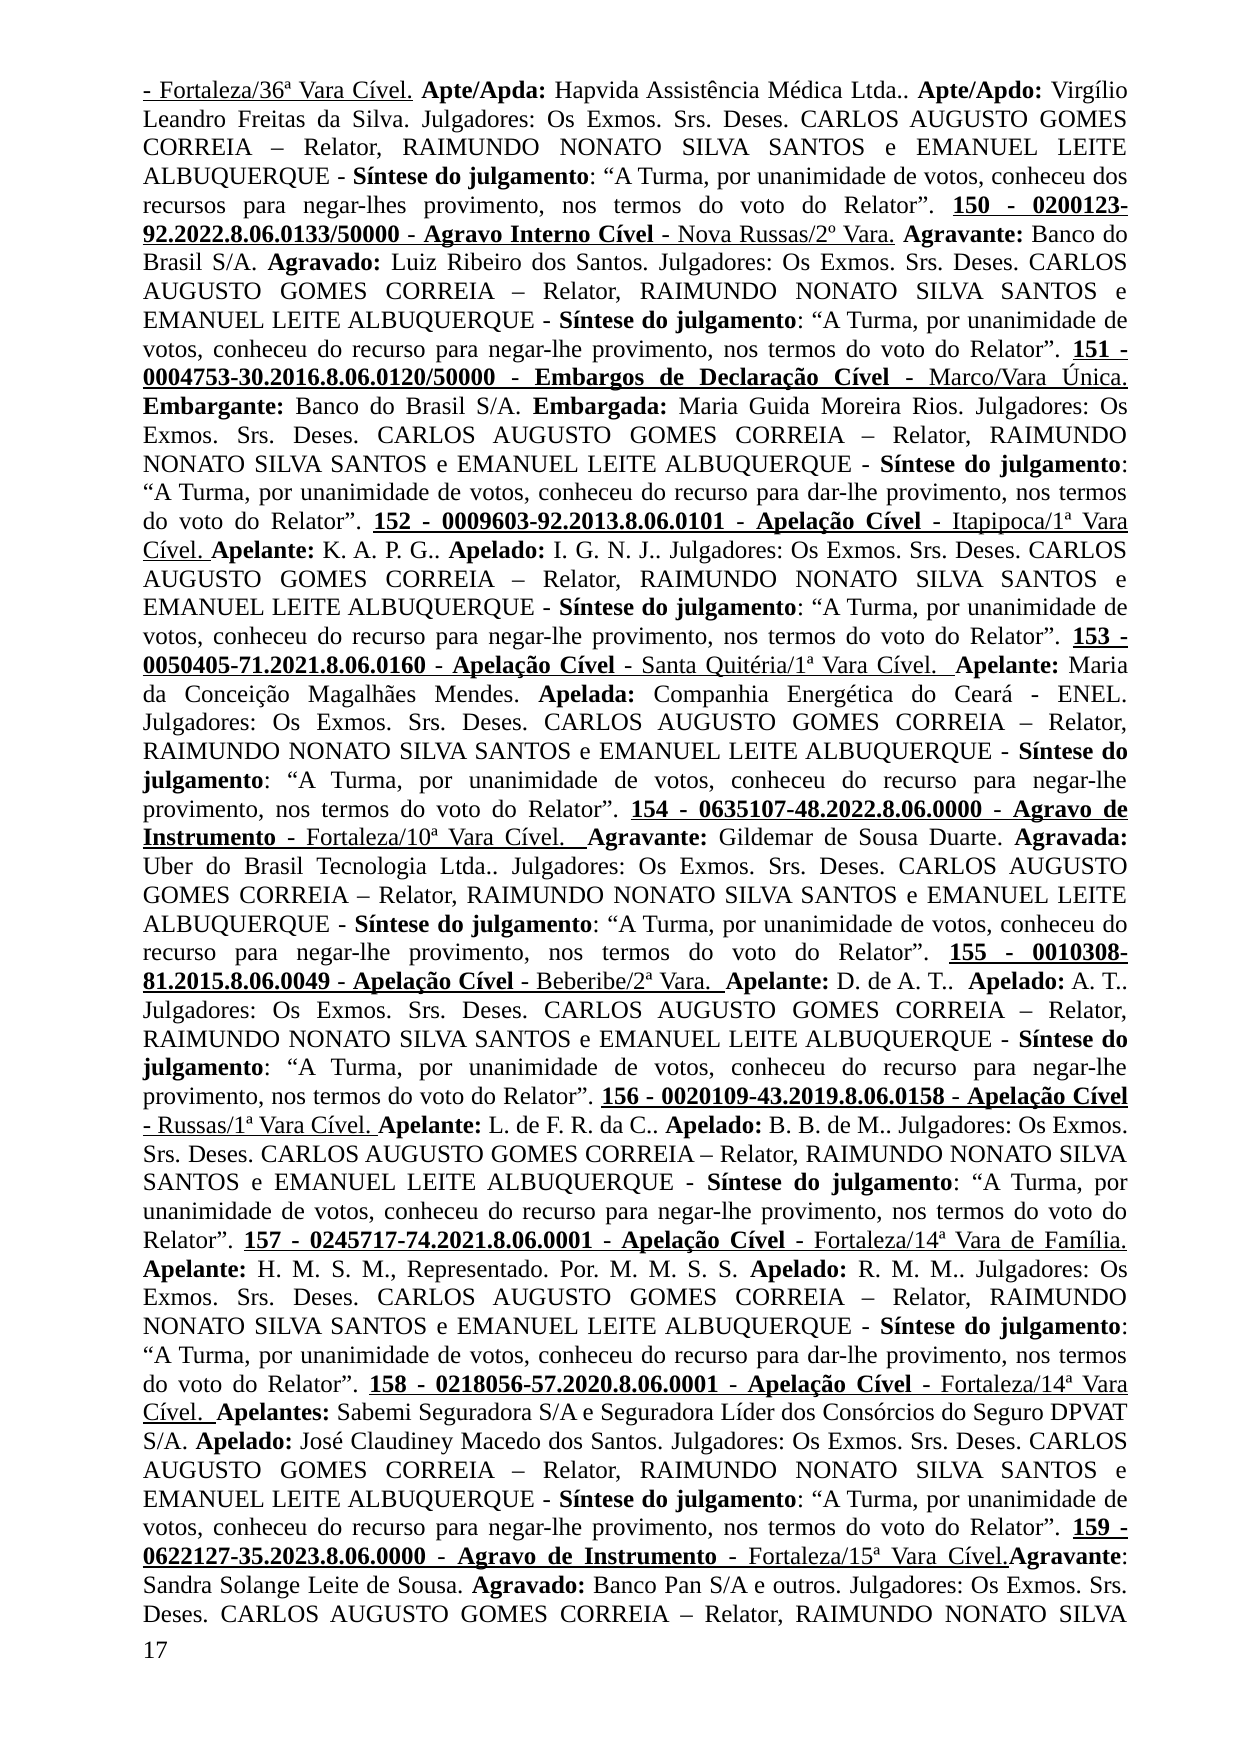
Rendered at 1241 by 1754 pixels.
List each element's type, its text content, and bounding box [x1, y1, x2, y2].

text Embargante: Banco do Brasil S/A. Embargada: Maria Guida Moreira Rios. Julgadores: Os Exmos. Srs. Deses. CARLOS AUGUSTO GOMES CORREIA – Relator, RAIMUNDO NONATO SILVA SANTOS e EMANUEL LEITE ALBUQUERQUE - Síntese do julgamento: “A Turma, por unanimidade de votos, conheceu do recurso para dar-lhe provimento, nos termos do voto do Relator”. 152 - 0009603-92.2013.8.06.0101 - Apelação Cível - Itapipoca/1ª Vara Cível. Apelante: K. A. P. G.. Apelado: I. G. N. J.. Julgadores: Os Exmos. Srs. Deses. CARLOS AUGUSTO GOMES CORREIA – Relator, RAIMUNDO NONATO SILVA SANTOS e EMANUEL LEITE ALBUQUERQUE - Síntese do julgamento: “A Turma, por unanimidade de votos, conheceu do recurso para negar-lhe provimento, nos termos do voto do Relator”. 153 - 0050405-71.2021.8.06.0160 - Apelação Cível - Santa Quitéria/1ª Vara Cível. Apelante: Maria da Conceição Magalhães Mendes. Apelada: Companhia Energética do Ceará - ENEL. Julgadores: Os Exmos. Srs. Deses. CARLOS AUGUSTO GOMES CORREIA – Relator, RAIMUNDO NONATO SILVA SANTOS e EMANUEL LEITE ALBUQUERQUE - Síntese do julgamento: “A Turma, por unanimidade de votos, conheceu do recurso para negar-lhe provimento, nos termos do voto do Relator”. 154 - 0635107-48.2022.8.06.0000 - Agravo de Instrumento - Fortaleza/10ª Vara Cível. Agravante: Gildemar de Sousa Duarte. Agravada: Uber do Brasil Tecnologia Ltda.. Julgadores: Os Exmos. Srs. Deses. CARLOS AUGUSTO GOMES CORREIA – Relator, RAIMUNDO NONATO SILVA SANTOS e EMANUEL LEITE ALBUQUERQUE - Síntese do julgamento: “A Turma, por unanimidade de votos, conheceu do recurso para negar-lhe provimento, nos termos do voto do Relator”. 155 - 0010308-81.2015.8.06.0049 - Apelação Cível - Beberibe/2ª Vara. Apelante: D. de A. T.. Apelado: A. T.. Julgadores: Os Exmos. Srs. Deses. CARLOS AUGUSTO GOMES CORREIA – Relator, RAIMUNDO NONATO SILVA SANTOS e EMANUEL LEITE ALBUQUERQUE - Síntese do julgamento: “A Turma, por unanimidade de votos, conheceu do recurso para negar-lhe provimento, nos termos do voto do Relator”. 156 - 0020109-43.2019.8.06.0158 - Apelação Cível - Russas/1ª Vara Cível. Apelante: L. de F. R. da C.. Apelado: B. B. de M.. Julgadores: Os Exmos. Srs. Deses. CARLOS AUGUSTO GOMES CORREIA – Relator, RAIMUNDO NONATO SILVA SANTOS e EMANUEL LEITE ALBUQUERQUE - Síntese do julgamento: “A Turma, por unanimidade de votos, conheceu do recurso para negar-lhe provimento, nos termos do voto do Relator”. 157 - 0245717-74.2021.8.06.0001 - Apelação Cível - Fortaleza/14ª Vara de Família. Apelante: H. M. S. M., Representado. Por. M. M. S. S. Apelado: R. M. M.. Julgadores: Os Exmos. Srs. Deses. CARLOS AUGUSTO GOMES CORREIA – Relator, RAIMUNDO NONATO SILVA SANTOS e EMANUEL LEITE ALBUQUERQUE - Síntese do julgamento: “A Turma, por unanimidade de votos, conheceu do recurso para dar-lhe provimento, nos termos do voto do Relator”. 158 - 0218056-57.2020.8.06.0001 - Apelação Cível - Fortaleza/14ª Vara Cível. Apelantes: Sabemi Seguradora S/A e Seguradora Líder dos Consórcios do Seguro DPVAT S/A. Apelado: José Claudiney Macedo dos Santos. Julgadores: Os Exmos. Srs. Deses. CARLOS AUGUSTO GOMES CORREIA – Relator, RAIMUNDO NONATO SILVA SANTOS e EMANUEL LEITE ALBUQUERQUE - Síntese do julgamento: “A Turma, por unanimidade de votos, conheceu do recurso para negar-lhe provimento, nos termos do voto do Relator”. 159 - 0622127-35.2023.8.06.0000 - Agravo de Instrumento - Fortaleza/15ª Vara Cível.Agravante: Sandra Solange Leite de Sousa. Agravado: Banco Pan S/A e outros. Julgadores: Os Exmos. Srs. Deses. CARLOS AUGUSTO GOMES CORREIA – Relator, RAIMUNDO NONATO SILVA [143, 389, 1128, 1627]
text - Fortaleza/36ª Vara Cível. Apte/Apda: Hapvida Assistência Médica Ltda.. Apte/Apdo: Virgílio Leandro Freitas da Silva. Julgadores: Os Exmos. Srs. Deses. CARLOS AUGUSTO GOMES CORREIA – Relator, RAIMUNDO NONATO SILVA SANTOS e EMANUEL LEITE ALBUQUERQUE - Síntese do julgamento: “A Turma, por unanimidade de votos, conheceu dos recursos para negar-lhes provimento, nos termos do voto do Relator”. 150 - 0200123-92.2022.8.06.0133/50000 - Agravo Interno Cível - Nova Russas/2º Vara. Agravante: Banco do Brasil S/A. Agravado: Luiz Ribeiro dos Santos. Julgadores: Os Exmos. Srs. Deses. CARLOS AUGUSTO GOMES CORREIA – Relator, RAIMUNDO NONATO SILVA SANTOS e EMANUEL LEITE ALBUQUERQUE - Síntese do julgamento: “A Turma, por unanimidade de votos, conheceu do recurso para negar-lhe provimento, nos termos do voto do Relator”. 151 - 0004753-30.2016.8.06.0120/50000 - Embargos de Declaração Cível - Marco/Vara Única. [143, 75, 1128, 387]
